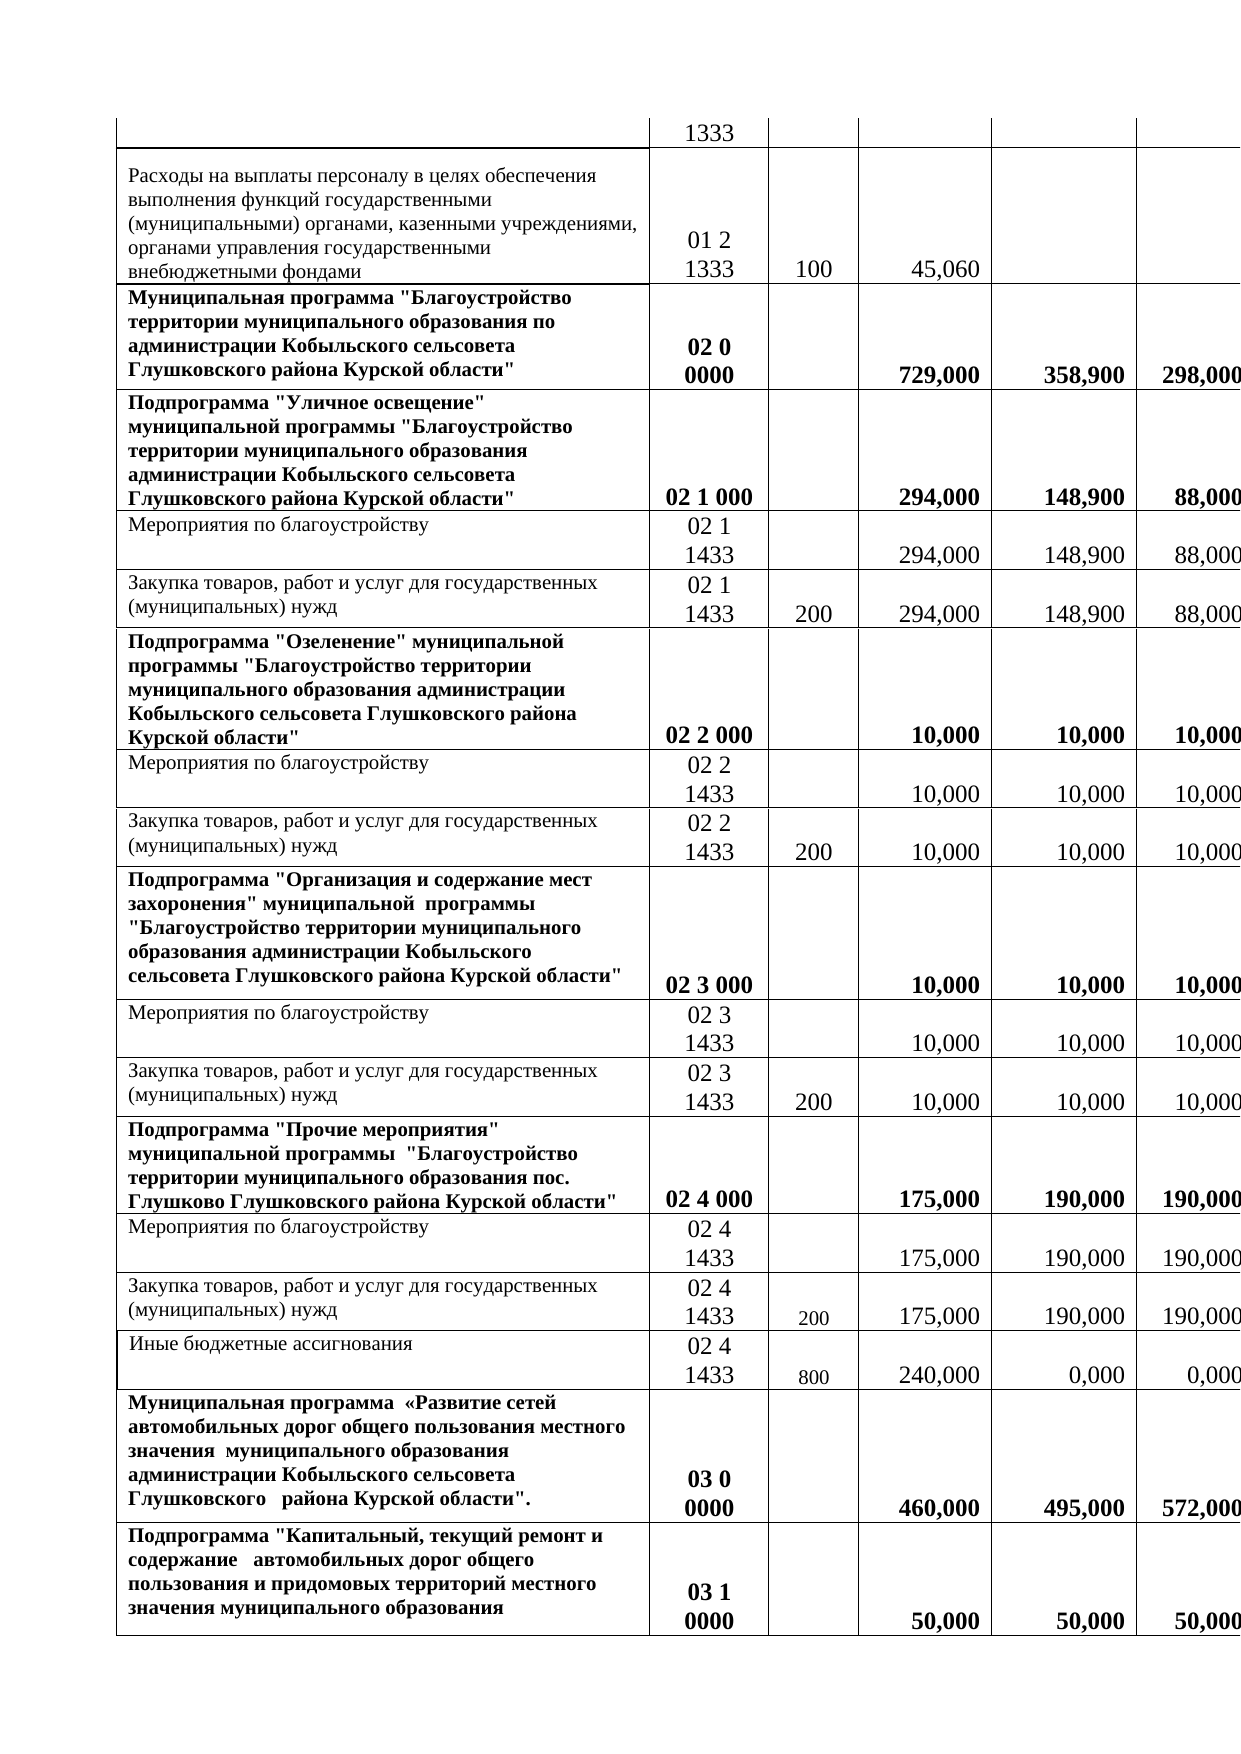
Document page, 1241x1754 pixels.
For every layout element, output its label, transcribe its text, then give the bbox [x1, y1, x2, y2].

table_cell 02 3 1433 [650, 1058, 768, 1116]
table_cell [1137, 148, 1240, 283]
table_cell [117, 118, 649, 147]
table_cell 175,000 [859, 1273, 991, 1330]
table_cell 200 [769, 570, 858, 627]
table_cell 200 [769, 809, 858, 866]
table_cell 460,000 [859, 1390, 991, 1522]
table_cell [769, 511, 858, 569]
table_cell 175,000 [859, 1117, 991, 1213]
table_cell 495,000 [992, 1390, 1136, 1522]
table_cell 10,000 [859, 1058, 991, 1116]
table_cell 10,000 [859, 867, 991, 999]
table_cell 240,000 [859, 1331, 991, 1389]
table_cell 190,000 [1137, 1117, 1240, 1213]
table_cell 50,000 [992, 1523, 1136, 1635]
table_cell 0,000 [1137, 1331, 1240, 1389]
table_cell 10,000 [1137, 1000, 1240, 1057]
table_cell [769, 284, 858, 389]
table_cell 190,000 [992, 1214, 1136, 1272]
table_cell 10,000 [992, 867, 1136, 999]
table_cell 02 1 1433 [650, 570, 768, 627]
table_cell Мероприятия по благоустройству [117, 750, 649, 807]
table_cell 148,900 [992, 511, 1136, 569]
table_cell 190,000 [992, 1117, 1136, 1213]
table_cell 10,000 [1137, 1058, 1240, 1116]
table_cell 10,000 [1137, 629, 1240, 749]
table_cell Мероприятия по благоустройству [117, 1214, 649, 1272]
table_cell 294,000 [859, 511, 991, 569]
table_cell [992, 118, 1136, 147]
table_cell [859, 118, 991, 147]
table_cell Подпрограмма "Капитальный, текущий ремонт и содержание автомобильных дорог общего пользования и придомовых территорий местного значения муниципального образования [117, 1523, 649, 1635]
table_cell 100 [769, 148, 858, 283]
table_cell 10,000 [992, 750, 1136, 807]
table_cell 02 2 000 [650, 629, 768, 749]
table_cell 190,000 [992, 1273, 1136, 1330]
table_cell Закупка товаров, работ и услуг для государственных (муниципальных) нужд [117, 1273, 649, 1330]
table_cell [769, 1390, 858, 1522]
table_cell [769, 1000, 858, 1057]
table_cell Подпрограмма "Уличное освещение" муниципальной программы "Благоустройство территории муниципального образования администрации Кобыльского сельсовета Глушковского района Курской области" [117, 390, 649, 510]
table_cell 03 1 0000 [650, 1523, 768, 1635]
table_cell 03 0 0000 [650, 1390, 768, 1522]
table_cell 02 2 1433 [650, 809, 768, 866]
table_cell 10,000 [992, 1058, 1136, 1116]
table_cell [769, 1214, 858, 1272]
table_cell Закупка товаров, работ и услуг для государственных (муниципальных) нужд [117, 570, 649, 627]
table_cell Закупка товаров, работ и услуг для государственных (муниципальных) нужд [117, 1058, 649, 1116]
table_cell 0,000 [992, 1331, 1136, 1389]
table_cell 10,000 [859, 629, 991, 749]
table_cell 02 4 1433 [650, 1273, 768, 1330]
table_cell 02 0 0000 [650, 284, 768, 389]
table_cell [992, 148, 1136, 283]
table_cell [769, 750, 858, 807]
table_cell 10,000 [859, 750, 991, 807]
table_cell [769, 390, 858, 510]
table_cell 50,000 [859, 1523, 991, 1635]
table_cell 02 4 1433 [650, 1331, 768, 1389]
table_cell 10,000 [1137, 809, 1240, 866]
table_cell 572,000 [1137, 1390, 1240, 1522]
table_cell 02 3 1433 [650, 1000, 768, 1057]
table_cell Муниципальная программа "Благоустройство территории муниципального образования по администрации Кобыльского сельсовета Глушковского района Курской области" [117, 285, 649, 389]
table_cell Подпрограмма "Организация и содержание мест захоронения" муниципальной программы "Благоустройство территории муниципального образования администрации Кобыльского сельсовета Глушковского района Курской области" [117, 867, 649, 999]
table_cell Иные бюджетные ассигнования [118, 1331, 649, 1389]
table_cell Муниципальная программа «Развитие сетей автомобильных дорог общего пользования местного значения муниципального образования администрации Кобыльского сельсовета Глушковского района Курской области". [117, 1390, 649, 1522]
table_cell 02 1 000 [650, 390, 768, 510]
table_cell 10,000 [992, 629, 1136, 749]
table_cell [769, 1117, 858, 1213]
table_cell [769, 867, 858, 999]
table_cell 02 3 000 [650, 867, 768, 999]
table_cell 1333 [650, 118, 768, 147]
table_cell Подпрограмма "Прочие мероприятия" муниципальной программы "Благоустройство территории муниципального образования пос. Глушково Глушковского района Курской области" [117, 1117, 649, 1213]
table_cell 200 [769, 1058, 858, 1116]
table_cell Подпрограмма "Озеленение" муниципальной программы "Благоустройство территории муниципального образования администрации Кобыльского сельсовета Глушковского района Курской области" [117, 629, 649, 749]
table_cell 729,000 [859, 284, 991, 389]
table_cell 190,000 [1137, 1273, 1240, 1330]
table_cell 02 2 1433 [650, 750, 768, 807]
table_cell 10,000 [859, 1000, 991, 1057]
table_cell 02 4 1433 [650, 1214, 768, 1272]
table_cell 45,060 [859, 148, 991, 283]
table_cell 10,000 [1137, 867, 1240, 999]
table_cell 88,000 [1137, 570, 1240, 627]
table_cell 294,000 [859, 570, 991, 627]
table_cell [769, 118, 858, 147]
table_cell 298,000 [1137, 284, 1240, 389]
table_cell Мероприятия по благоустройству [117, 1000, 649, 1057]
table_cell 10,000 [1137, 750, 1240, 807]
table_cell Расходы на выплаты персоналу в целях обеспечения выполнения функций государственными (муниципальными) органами, казенными учреждениями, органами управления государственными внебюджетными фондами [117, 149, 649, 283]
table_cell [769, 1523, 858, 1635]
table_cell Закупка товаров, работ и услуг для государственных (муниципальных) нужд [117, 809, 649, 866]
table_cell 190,000 [1137, 1214, 1240, 1272]
table_cell 358,900 [992, 284, 1136, 389]
table_cell 10,000 [992, 1000, 1136, 1057]
table_cell [1137, 118, 1240, 147]
table_cell 88,000 [1137, 511, 1240, 569]
table_cell 148,900 [992, 390, 1136, 510]
table_cell 294,000 [859, 390, 991, 510]
table_cell [769, 629, 858, 749]
table_cell 10,000 [859, 809, 991, 866]
table_cell 02 1 1433 [650, 511, 768, 569]
table_cell 01 2 1333 [650, 148, 768, 283]
table_cell Мероприятия по благоустройству [117, 511, 649, 569]
table_cell 02 4 000 [650, 1117, 768, 1213]
table_cell 175,000 [859, 1214, 991, 1272]
table_cell 10,000 [992, 809, 1136, 866]
table_cell 800 [769, 1331, 858, 1389]
table_cell 200 [769, 1273, 858, 1330]
table_cell 148,900 [992, 570, 1136, 627]
table_cell 88,000 [1137, 390, 1240, 510]
table_cell 50,000 [1137, 1523, 1240, 1635]
